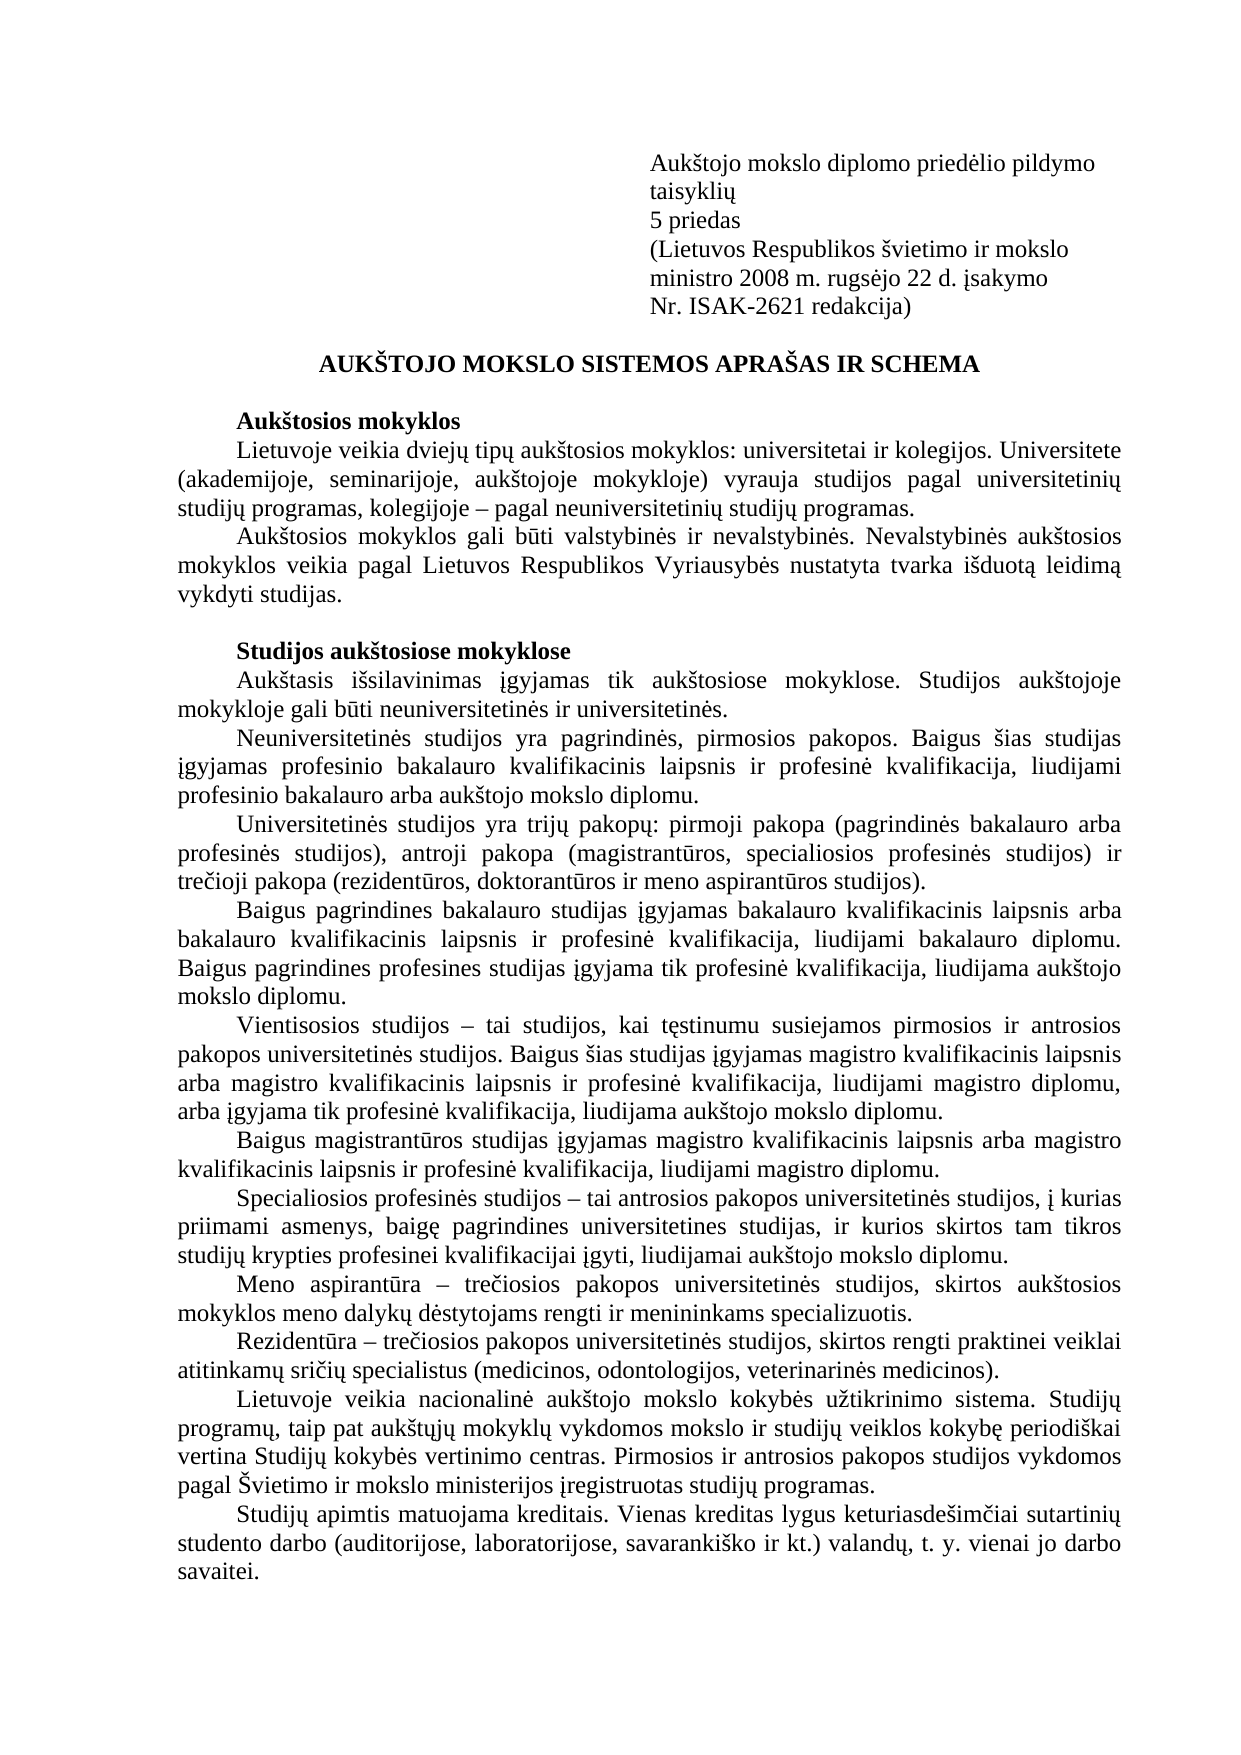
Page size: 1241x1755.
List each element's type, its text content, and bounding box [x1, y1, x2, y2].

text Vientisosios studijos – tai studijos, kai tęstinumu susiejamos pirmosios ir antrosios pakopos universitetinės studijos. Baigus šias studijas įgyjamas magistro kvalifikacinis laipsnis arba magistro kvalifikacinis laipsnis ir profesinė kvalifikacija, liudijami magistro diplomu, arba įgyjama tik profesinė kvalifikacija, liudijama aukštojo mokslo diplomu. [177, 1010, 1122, 1125]
text (Lietuvos Respublikos švietimo ir mokslo ministro 2008 m. rugsėjo 22 d. įsakymo Nr. ISAK-2621 redakcija) [649, 234, 1122, 320]
text Lietuvoje veikia dviejų tipų aukštosios mokyklos: universitetai ir kolegijos. Universitete (akademijoje, seminarijoje, aukštojoje mokykloje) vyrauja studijos pagal universitetinių studijų programas, kolegijoje – pagal neuniversitetinių studijų programas. [177, 435, 1122, 521]
text Aukštosios mokyklos gali būti valstybinės ir nevalstybinės. Nevalstybinės aukštosios mokyklos veikia pagal Lietuvos Respublikos Vyriausybės nustatyta tvarka išduotą leidimą vykdyti studijas. [177, 521, 1122, 608]
text 5 priedas [649, 205, 1122, 234]
text Rezidentūra – trečiosios pakopos universitetinės studijos, skirtos rengti praktinei veiklai atitinkamų sričių specialistus (medicinos, odontologijos, veterinarinės medicinos). [177, 1326, 1122, 1384]
text Neuniversitetinės studijos yra pagrindinės, pirmosios pakopos. Baigus šias studijas įgyjamas profesinio bakalauro kvalifikacinis laipsnis ir profesinė kvalifikacija, liudijami profesinio bakalauro arba aukštojo mokslo diplomu. [177, 723, 1122, 809]
text Aukštosios mokyklos [177, 406, 1122, 435]
text Baigus pagrindines bakalauro studijas įgyjamas bakalauro kvalifikacinis laipsnis arba bakalauro kvalifikacinis laipsnis ir profesinė kvalifikacija, liudijami bakalauro diplomu. Baigus pagrindines profesines studijas įgyjama tik profesinė kvalifikacija, liudijama aukštojo mokslo diplomu. [177, 895, 1122, 1010]
text Aukštasis išsilavinimas įgyjamas tik aukštosiose mokyklose. Studijos aukštojoje mokykloje gali būti neuniversitetinės ir universitetinės. [177, 665, 1122, 723]
text Specialiosios profesinės studijos – tai antrosios pakopos universitetinės studijos, į kurias priimami asmenys, baigę pagrindines universitetines studijas, ir kurios skirtos tam tikros studijų krypties profesinei kvalifikacijai įgyti, liudijamai aukštojo mokslo diplomu. [177, 1183, 1122, 1269]
text Lietuvoje veikia nacionalinė aukštojo mokslo kokybės užtikrinimo sistema. Studijų programų, taip pat aukštųjų mokyklų vykdomos mokslo ir studijų veiklos kokybę periodiškai vertina Studijų kokybės vertinimo centras. Pirmosios ir antrosios pakopos studijos vykdomos pagal Švietimo ir mokslo ministerijos įregistruotas studijų programas. [177, 1384, 1122, 1499]
text Aukštojo mokslo diplomo priedėlio pildymo taisyklių [649, 148, 1122, 205]
text AUKŠTOJO MOKSLO SISTEMOS APRAŠAS IR SCHEMA [177, 349, 1122, 378]
text Studijų apimtis matuojama kreditais. Vienas kreditas lygus keturiasdešimčiai sutartinių studento darbo (auditorijose, laboratorijose, savarankiško ir kt.) valandų, t. y. vienai jo darbo savaitei. [177, 1499, 1122, 1585]
text Meno aspirantūra – trečiosios pakopos universitetinės studijos, skirtos aukštosios mokyklos meno dalykų dėstytojams rengti ir menininkams specializuotis. [177, 1269, 1122, 1326]
text Baigus magistrantūros studijas įgyjamas magistro kvalifikacinis laipsnis arba magistro kvalifikacinis laipsnis ir profesinė kvalifikacija, liudijami magistro diplomu. [177, 1125, 1122, 1183]
text Studijos aukštosiose mokyklose [177, 636, 1122, 665]
text Universitetinės studijos yra trijų pakopų: pirmoji pakopa (pagrindinės bakalauro arba profesinės studijos), antroji pakopa (magistrantūros, specialiosios profesinės studijos) ir trečioji pakopa (rezidentūros, doktorantūros ir meno aspirantūros studijos). [177, 809, 1122, 895]
